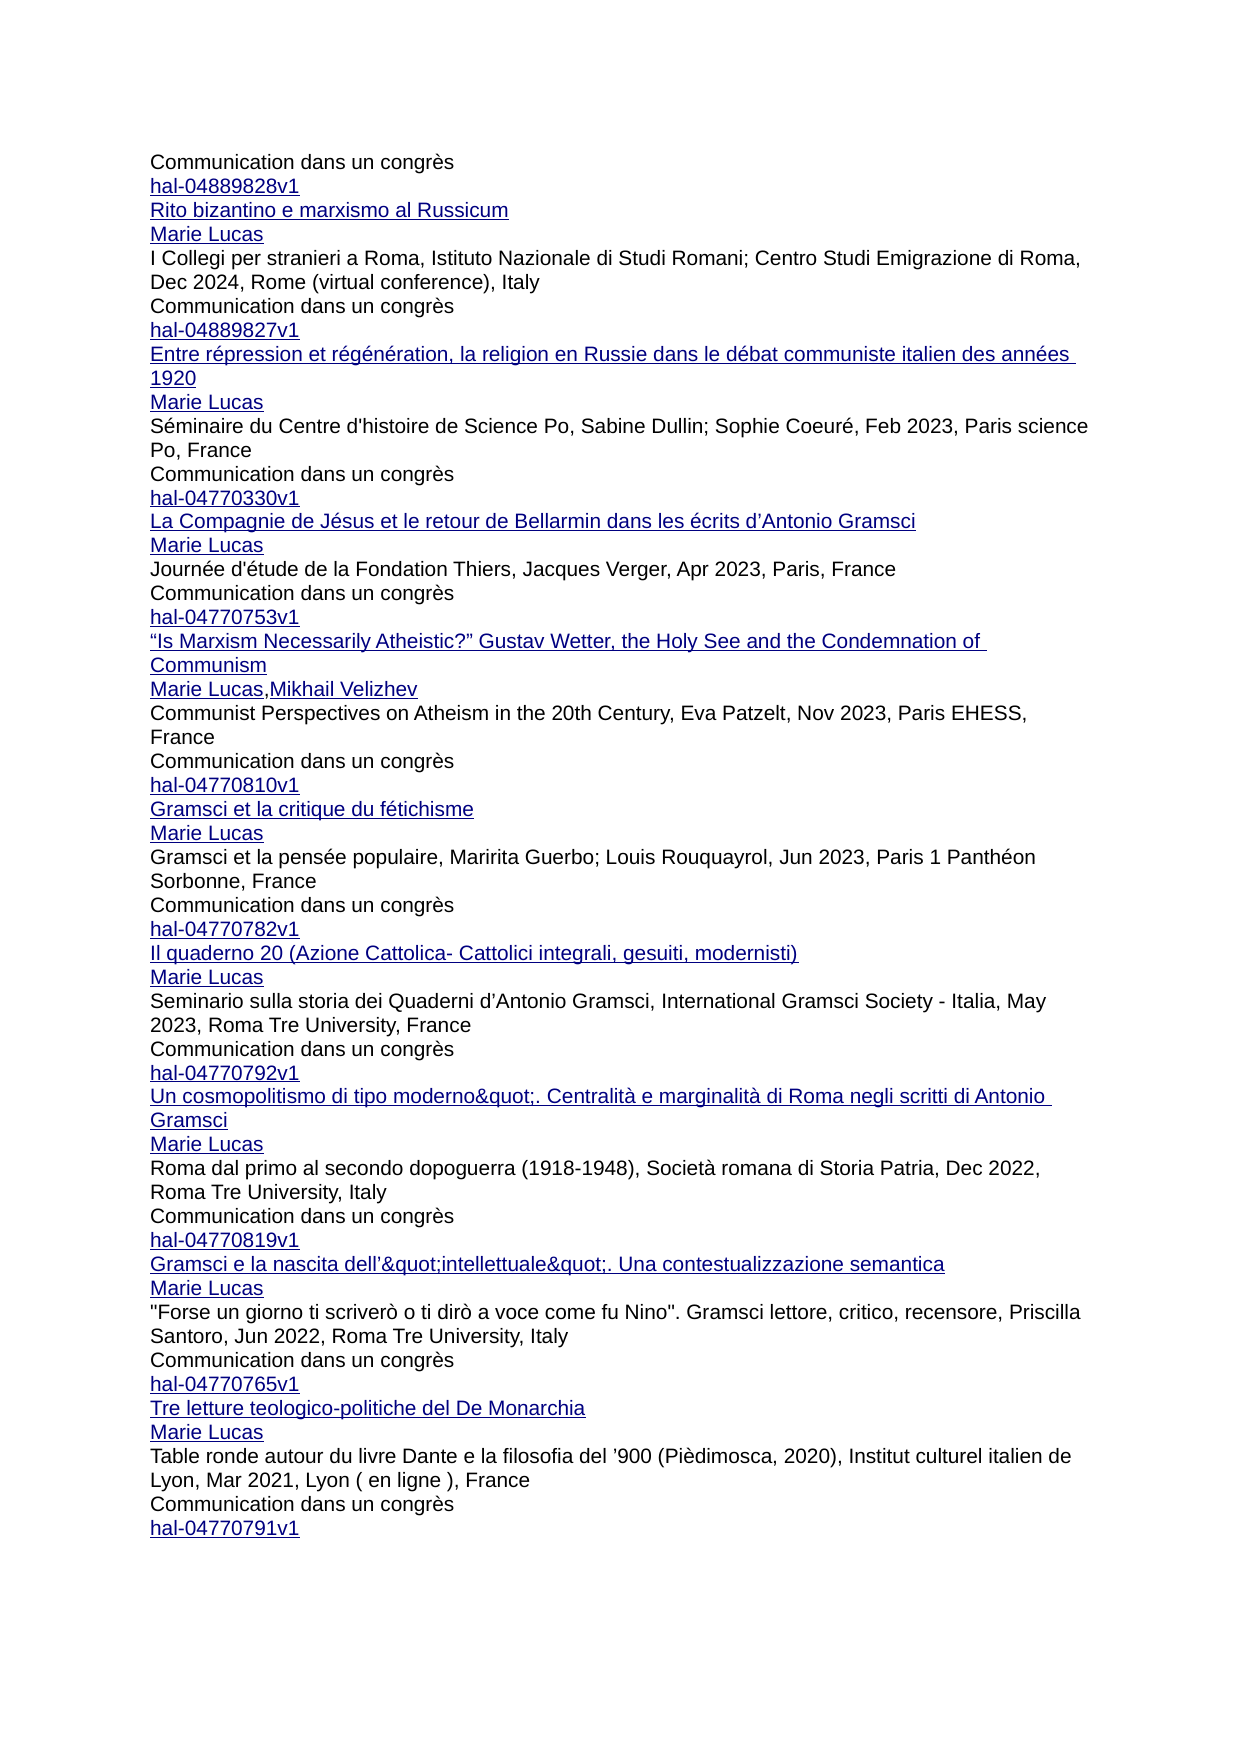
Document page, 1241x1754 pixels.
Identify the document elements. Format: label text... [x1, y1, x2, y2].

table_cell Rito bizantino e marxismo al Russicum Marie Lucas I Collegi per stranieri a Roma, Istituto Nazionale di Studi Romani; Centro Studi Emigrazione di Roma, Dec 2024, Rome (virtual conference), Italy Communication dans un congrès hal-04889827v1 [150, 198, 1090, 342]
table_cell Gramsci et la critique du fétichisme Marie Lucas Gramsci et la pensée populaire, Maririta Guerbo; Louis Rouquayrol, Jun 2023, Paris 1 Panthéon Sorbonne, France Communication dans un congrès hal-04770782v1 [150, 797, 1090, 941]
table_cell “Is Marxism Necessarily Atheistic?” Gustav Wetter, the Holy See and the Condemnation of Communism Marie Lucas,Mikhail Velizhev Communist Perspectives on Atheism in the 20th Century, Eva Patzelt, Nov 2023, Paris EHESS, France Communication dans un congrès hal-04770810v1 [150, 629, 1090, 797]
table_cell La Compagnie de Jésus et le retour de Bellarmin dans les écrits d’Antonio Gramsci Marie Lucas Journée d'étude de la Fondation Thiers, Jacques Verger, Apr 2023, Paris, France Communication dans un congrès hal-04770753v1 [150, 509, 1090, 629]
table_cell Communication dans un congrès hal-04889828v1 [150, 150, 1090, 198]
table_cell Entre répression et régénération, la religion en Russie dans le débat communiste italien des années 1920 Marie Lucas Séminaire du Centre d'histoire de Science Po, Sabine Dullin; Sophie Coeuré, Feb 2023, Paris science Po, France Communication dans un congrès hal-04770330v1 [150, 342, 1090, 509]
table_cell Gramsci e la nascita dell’&quot;intellettuale&quot;. Una contestualizzazione semantica Marie Lucas "Forse un giorno ti scriverò o ti dirò a voce come fu Nino". Gramsci lettore, critico, recensore, Priscilla Santoro, Jun 2022, Roma Tre University, Italy Communication dans un congrès hal-04770765v1 [150, 1252, 1090, 1396]
table_cell Tre letture teologico-politiche del De Monarchia Marie Lucas Table ronde autour du livre Dante e la filosofia del ’900 (Pièdimosca, 2020), Institut culturel italien de Lyon, Mar 2021, Lyon ( en ligne ), France Communication dans un congrès hal-04770791v1 [150, 1396, 1090, 1539]
table_cell Un cosmopolitismo di tipo moderno&quot;. Centralità e marginalità di Roma negli scritti di Antonio Gramsci Marie Lucas Roma dal primo al secondo dopoguerra (1918-1948), Società romana di Storia Patria, Dec 2022, Roma Tre University, Italy Communication dans un congrès hal-04770819v1 [150, 1084, 1090, 1252]
table_cell Il quaderno 20 (Azione Cattolica- Cattolici integrali, gesuiti, modernisti) Marie Lucas Seminario sulla storia dei Quaderni d’Antonio Gramsci, International Gramsci Society - Italia, May 2023, Roma Tre University, France Communication dans un congrès hal-04770792v1 [150, 941, 1090, 1084]
